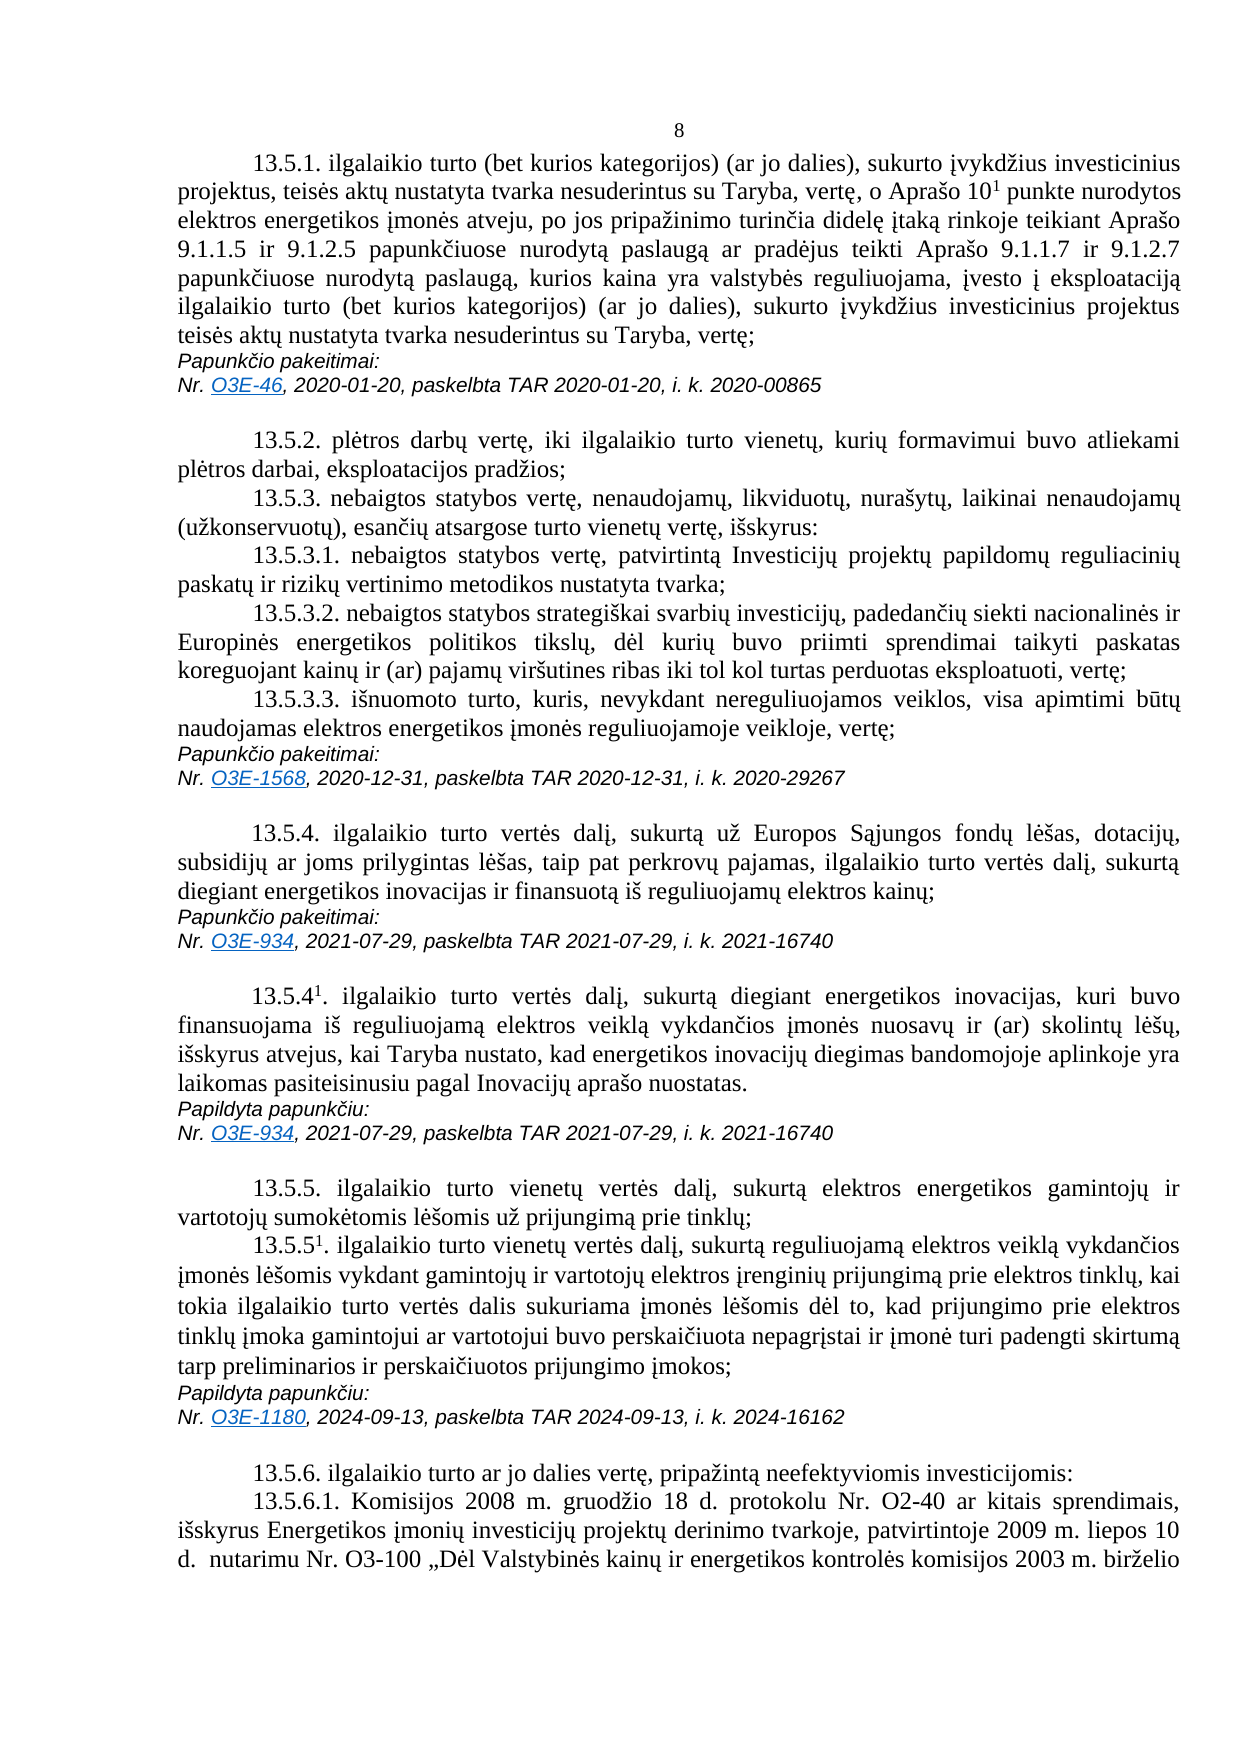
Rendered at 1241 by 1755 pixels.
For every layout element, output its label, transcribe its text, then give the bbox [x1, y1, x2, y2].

text 13.5.3. nebaigtos statybos vertę, nenaudojamų, likviduotų, nurašytų, laikinai nenaudojamų (užkonservuotų), esančių atsargose turto vienetų vertę, išskyrus: [177, 483, 1181, 541]
text 13.5.1. ilgalaikio turto (bet kurios kategorijos) (ar jo dalies), sukurto įvykdžius investicinius projektus, teisės aktų nustatyta tvarka nesuderintus su Taryba, vertę, o Aprašo 101 punkte nurodytos elektros energetikos įmonės atveju, po jos pripažinimo turinčia didelę įtaką rinkoje teikiant Aprašo 9.1.1.5 ir 9.1.2.5 papunkčiuose nurodytą paslaugą ar pradėjus teikti Aprašo 9.1.1.7 ir 9.1.2.7 papunkčiuose nurodytą paslaugą, kurios kaina yra valstybės reguliuojama, įvesto į eksploataciją ilgalaikio turto (bet kurios kategorijos) (ar jo dalies), sukurto įvykdžius investicinius projektus teisės aktų nustatyta tvarka nesuderintus su Taryba, vertę; [177, 148, 1181, 349]
text 13.5.3.3. išnuomoto turto, kuris, nevykdant nereguliuojamos veiklos, visa apimtimi būtų naudojamas elektros energetikos įmonės reguliuojamoje veikloje, vertę; [177, 684, 1181, 742]
text Nr. O3E-934, 2021-07-29, paskelbta TAR 2021-07-29, i. k. 2021-16740 [177, 929, 1181, 953]
text Nr. O3E-934, 2021-07-29, paskelbta TAR 2021-07-29, i. k. 2021-16740 [177, 1120, 1181, 1144]
text Papildyta papunkčiu: [177, 1096, 1181, 1120]
text 13.5.6.1. Komisijos 2008 m. gruodžio 18 d. protokolu Nr. O2-40 ar kitais sprendimais, išskyrus Energetikos įmonių investicijų projektų derinimo tvarkoje, patvirtintoje 2009 m. liepos 10 d. nutarimu Nr. O3-100 „Dėl Valstybinės kainų ir energetikos kontrolės komisijos 2003 m. birželio [177, 1486, 1181, 1573]
text 13.5.2. plėtros darbų vertę, iki ilgalaikio turto vienetų, kurių formavimui buvo atliekami plėtros darbai, eksploatacijos pradžios; [177, 426, 1181, 483]
text 13.5.3.2. nebaigtos statybos strategiškai svarbių investicijų, padedančių siekti nacionalinės ir Europinės energetikos politikos tikslų, dėl kurių buvo priimti sprendimai taikyti paskatas koreguojant kainų ir (ar) pajamų viršutines ribas iki tol kol turtas perduotas eksploatuoti, vertę; [177, 598, 1181, 684]
text 13.5.41. ilgalaikio turto vertės dalį, sukurtą diegiant energetikos inovacijas, kuri buvo finansuojama iš reguliuojamą elektros veiklą vykdančios įmonės nuosavų ir (ar) skolintų lėšų, išskyrus atvejus, kai Taryba nustato, kad energetikos inovacijų diegimas bandomojoje aplinkoje yra laikomas pasiteisinusiu pagal Inovacijų aprašo nuostatas. [177, 981, 1181, 1096]
text Nr. O3E-46, 2020-01-20, paskelbta TAR 2020-01-20, i. k. 2020-00865 [177, 373, 1181, 397]
text 13.5.6. ilgalaikio turto ar jo dalies vertę, pripažintą neefektyviomis investicijomis: [177, 1458, 1181, 1486]
text Papunkčio pakeitimai: [177, 905, 1181, 929]
text 13.5.3.1. nebaigtos statybos vertę, patvirtintą Investicijų projektų papildomų reguliacinių paskatų ir rizikų vertinimo metodikos nustatyta tvarka; [177, 541, 1181, 598]
text Nr. O3E-1180, 2024-09-13, paskelbta TAR 2024-09-13, i. k. 2024-16162 [177, 1405, 1181, 1429]
text 13.5.51. ilgalaikio turto vienetų vertės dalį, sukurtą reguliuojamą elektros veiklą vykdančios įmonės lėšomis vykdant gamintojų ir vartotojų elektros įrenginių prijungimą prie elektros tinklų, kai tokia ilgalaikio turto vertės dalis sukuriama įmonės lėšomis dėl to, kad prijungimo prie elektros tinklų įmoka gamintojui ar vartotojui buvo perskaičiuota nepagrįstai ir įmonė turi padengti skirtumą tarp preliminarios ir perskaičiuotos prijungimo įmokos; [177, 1231, 1181, 1380]
text Papunkčio pakeitimai: [177, 349, 1181, 373]
text 13.5.4. ilgalaikio turto vertės dalį, sukurtą už Europos Sąjungos fondų lėšas, dotacijų, subsidijų ar joms prilygintas lėšas, taip pat perkrovų pajamas, ilgalaikio turto vertės dalį, sukurtą diegiant energetikos inovacijas ir finansuotą iš reguliuojamų elektros kainų; [177, 818, 1181, 905]
text Nr. O3E-1568, 2020-12-31, paskelbta TAR 2020-12-31, i. k. 2020-29267 [177, 766, 1181, 790]
text Papunkčio pakeitimai: [177, 742, 1181, 766]
text 13.5.5. ilgalaikio turto vienetų vertės dalį, sukurtą elektros energetikos gamintojų ir vartotojų sumokėtomis lėšomis už prijungimą prie tinklų; [177, 1173, 1181, 1231]
text Papildyta papunkčiu: [177, 1381, 1181, 1405]
